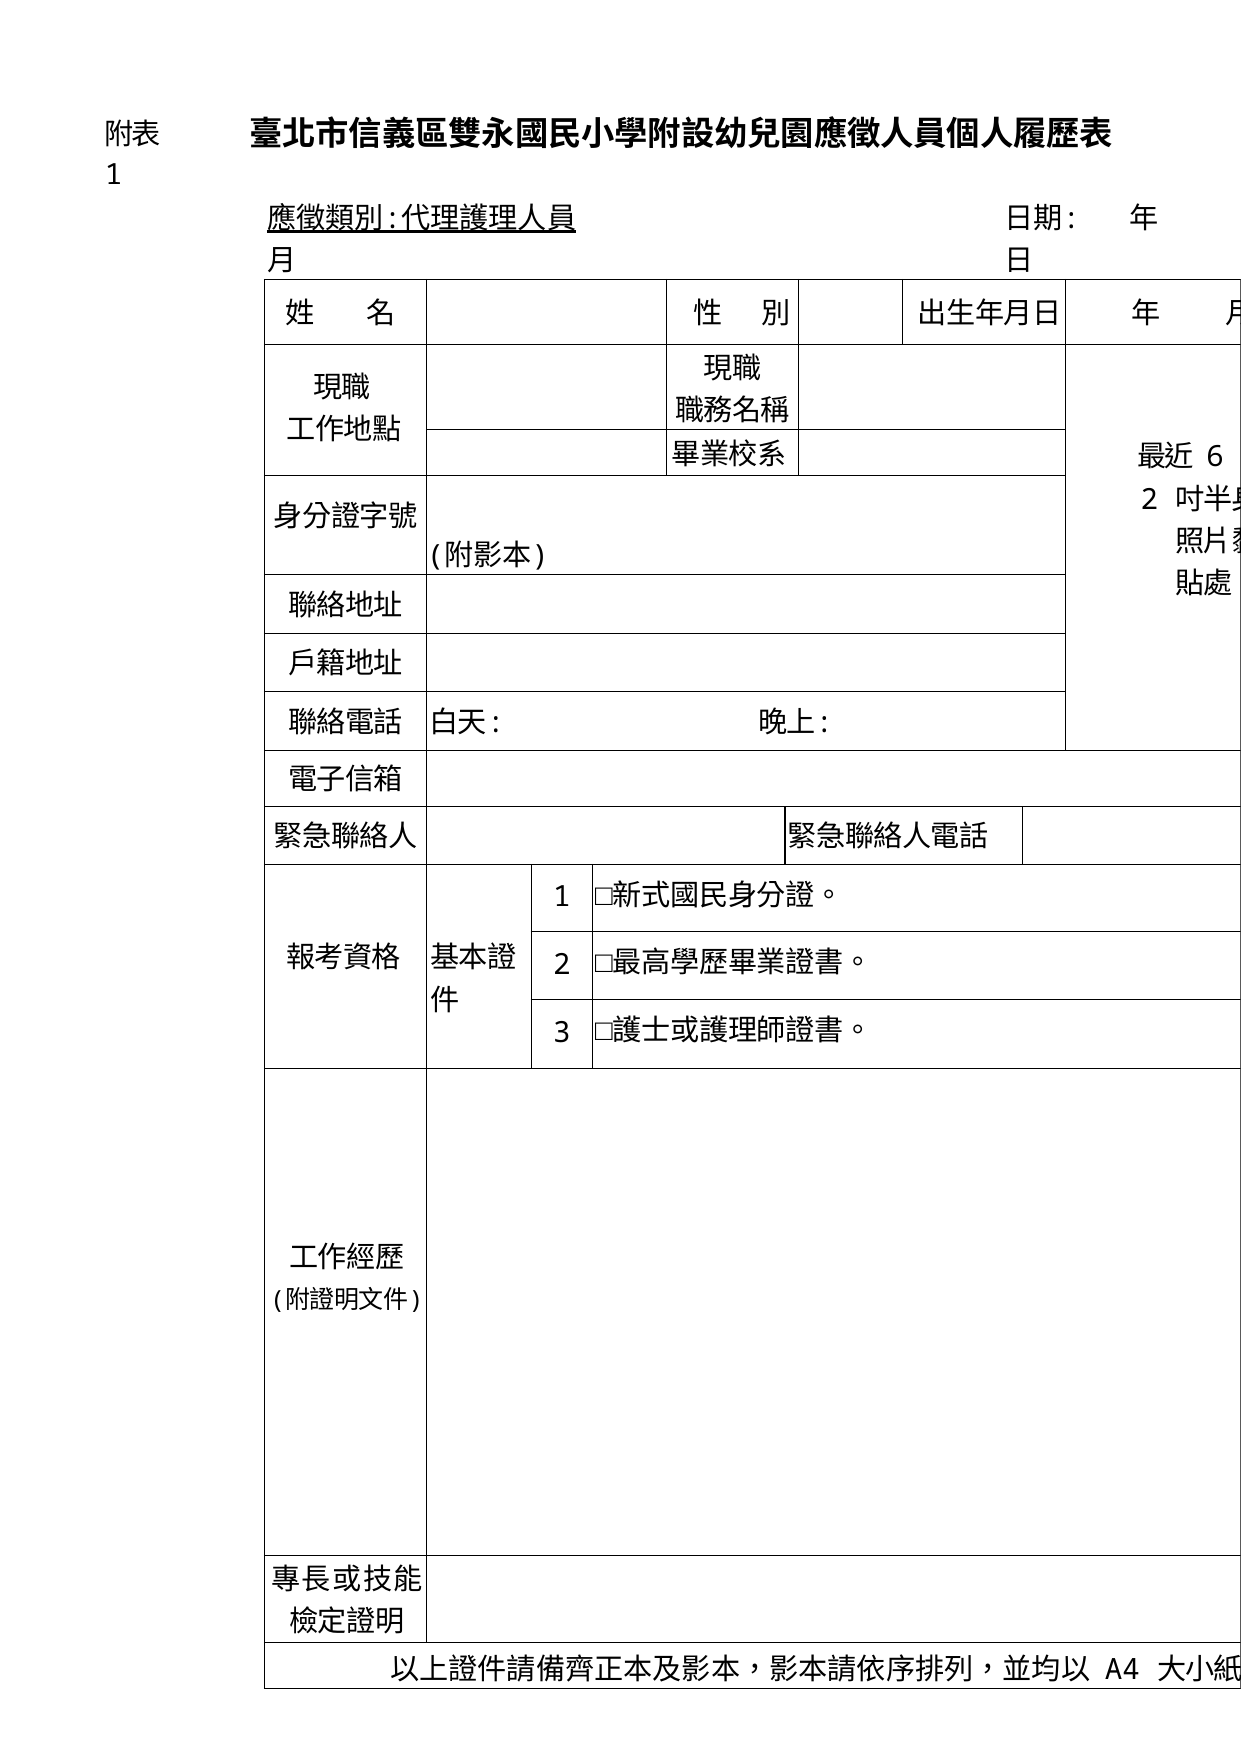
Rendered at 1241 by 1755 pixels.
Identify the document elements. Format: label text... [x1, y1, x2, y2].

table_cell 畢業校系 [667, 430, 798, 475]
table_cell [427, 807, 784, 864]
table_cell □最高學歷畢業證書。 [593, 932, 1240, 999]
table_header 出生年月日 [903, 280, 1065, 344]
table_cell 晚上: [666, 692, 902, 749]
table_cell 現職 職務名稱 [667, 345, 798, 429]
table_cell [427, 751, 1240, 806]
table_cell 報考資格 [265, 865, 426, 1068]
table_cell 基本證件 [427, 865, 531, 1068]
table_cell □護士或護理師證書。 [593, 1000, 1240, 1068]
table_cell (附影本) [427, 476, 1065, 574]
table_header 別 [732, 280, 798, 344]
table_cell [427, 430, 666, 475]
table_cell [1023, 692, 1065, 749]
text 附表1 [104, 111, 177, 193]
table_cell 現職 工作地點 [265, 345, 426, 475]
table_header 姓 名 [265, 280, 426, 344]
table_header 年 月 日 [1066, 280, 1240, 344]
table_cell 電子信箱 [265, 751, 426, 806]
table_cell 以上證件請備齊正本及影本，影本請依序排列，並均以 A4 大小紙張影印裝訂。 [265, 1643, 1240, 1688]
table_cell 工作經歷 (附證明文件) [265, 1069, 426, 1554]
table_cell 緊急聯絡人 [265, 807, 426, 864]
table_cell 最近 6 個月內 2 吋半身照片黏貼處 [1066, 345, 1240, 749]
table_cell [531, 692, 592, 749]
table_cell 戶籍地址 [265, 634, 426, 691]
table_cell [592, 692, 666, 749]
table_cell □新式國民身分證。 [593, 865, 1240, 931]
table_cell [799, 345, 1065, 429]
text 應徵類別:代理護理人員 日期: 年 月 日 [267, 194, 1195, 279]
table_cell 專長或技能 檢定證明 [265, 1556, 426, 1642]
table_cell [427, 1069, 1240, 1554]
table_cell [427, 345, 666, 429]
table_cell 3 [532, 1000, 592, 1068]
table_cell 白天: [427, 692, 531, 749]
table_cell [427, 634, 1065, 691]
table_cell 1 [532, 865, 592, 931]
table_header [799, 280, 902, 344]
table_cell 聯絡電話 [265, 692, 426, 749]
table_cell 2 [532, 932, 592, 999]
table_cell [903, 692, 1022, 749]
subtitle 臺北市信義區雙永國民小學附設幼兒園應徵人員個人履歷表 [249, 106, 1195, 154]
table_header 性 [667, 280, 732, 344]
table_cell [799, 430, 1065, 475]
table_header [427, 280, 666, 344]
table_cell 身分證字號 [265, 476, 426, 574]
table_cell [427, 1556, 1240, 1642]
table_cell 聯絡地址 [265, 575, 426, 633]
table_cell 緊急聯絡人電話 [786, 807, 1022, 864]
table_cell [427, 575, 1065, 633]
table_cell [1023, 807, 1240, 864]
